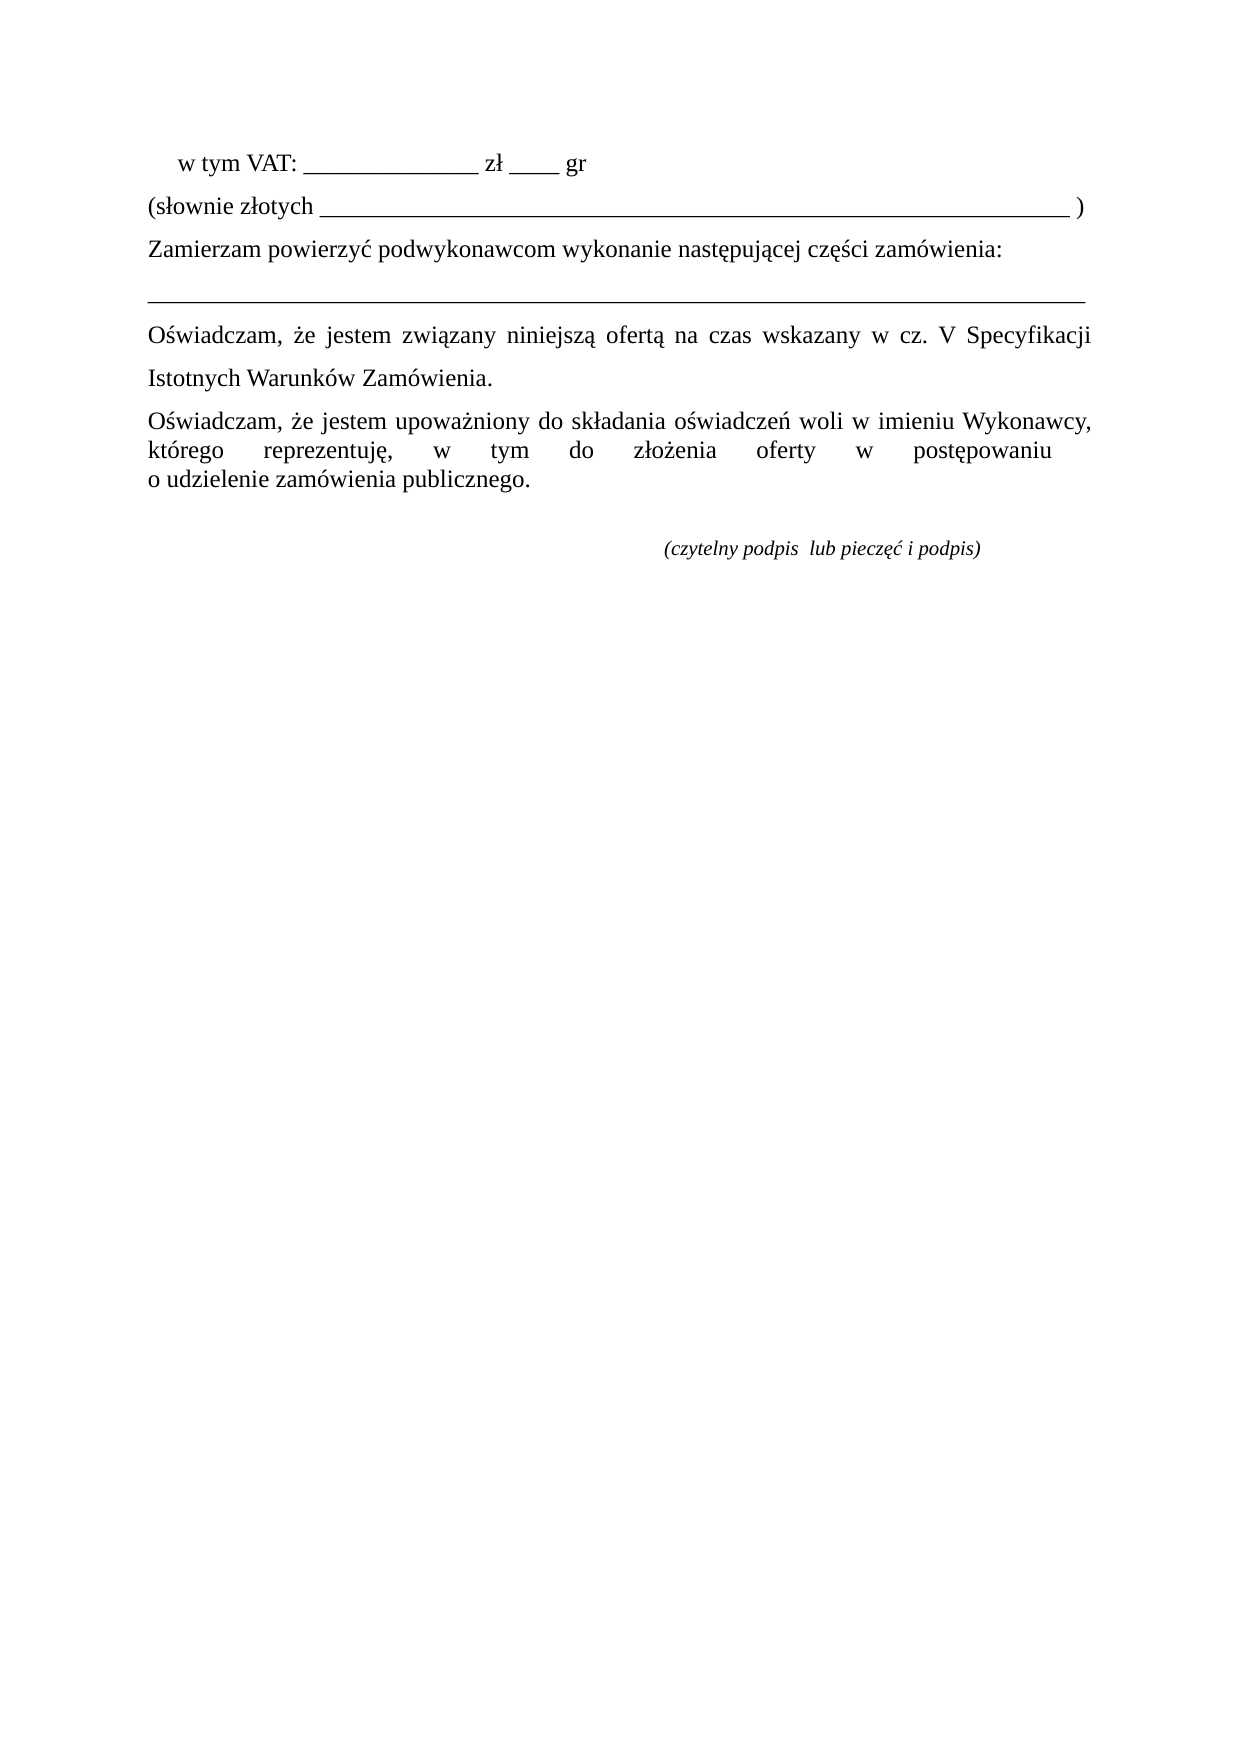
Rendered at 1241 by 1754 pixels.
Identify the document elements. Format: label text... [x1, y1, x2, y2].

text Zamierzam powierzyć podwykonawcom wykonanie następującej części zamówienia: [148, 234, 1092, 263]
text (czytelny podpis lub pieczęć i podpis) [148, 536, 1092, 560]
text (słownie złotych ____________________________________________________________ ) [148, 191, 1092, 219]
text w tym VAT: ______________ zł ____ gr [148, 148, 1092, 176]
text ___________________________________________________________________________ [148, 277, 1092, 306]
text Oświadczam, że jestem upoważniony do składania oświadczeń woli w imieniu Wykonawcy, którego reprezentuję, w tym do złożenia oferty w postępowaniu o udzielenie zamówienia publicznego. [148, 406, 1092, 493]
text Oświadczam, że jestem związany niniejszą ofertą na czas wskazany w cz. V Specyfikacji Istotnych Warunków Zamówienia. [148, 320, 1092, 392]
